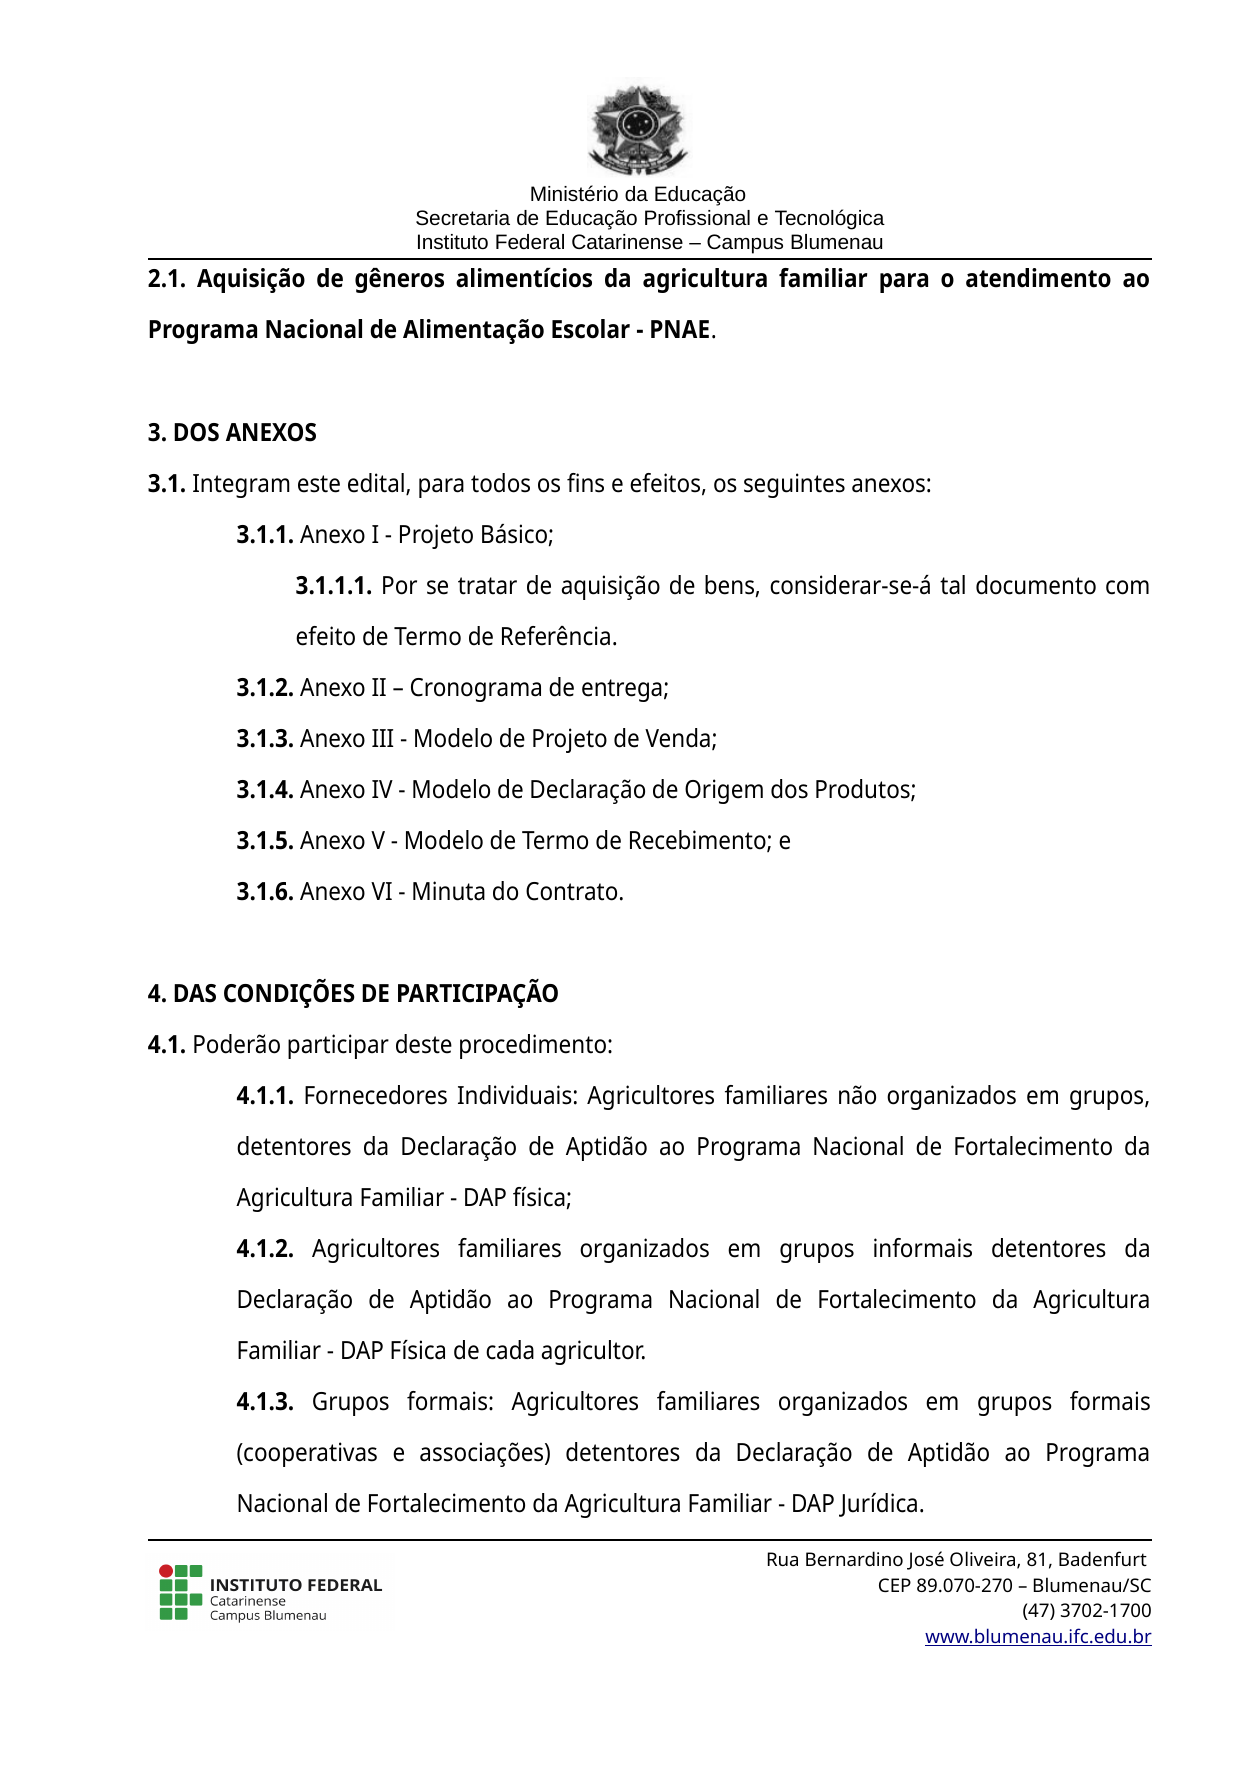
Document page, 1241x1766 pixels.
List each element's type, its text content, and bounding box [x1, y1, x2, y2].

text 3.1.6. Anexo VI - Minuta do Contrato. [236, 873, 1152, 908]
text 4.1.2. Agricultores familiares organizados em grupos informais detentores da Declaração de Aptidão ao Programa Nacional de Fortalecimento da Agricultura Familiar - DAP Física de cada agricultor. [236, 1231, 1152, 1367]
text 3.1.3. Anexo III - Modelo de Projeto de Venda; [236, 720, 1152, 754]
text 4.1. Poderão participar deste procedimento: [148, 1027, 1152, 1061]
text 3.1. Integram este edital, para todos os fins e efeitos, os seguintes anexos: [148, 465, 1152, 499]
text 4.1.3. Grupos formais: Agricultores familiares organizados em grupos formais (cooperativas e associações) detentores da Declaração de Aptidão ao Programa Nacional de Fortalecimento da Agricultura Familiar - DAP Jurídica. [236, 1384, 1152, 1520]
text 4.1.1. Fornecedores Individuais: Agricultores familiares não organizados em grupos, detentores da Declaração de Aptidão ao Programa Nacional de Fortalecimento da Agricultura Familiar - DAP física; [236, 1078, 1152, 1214]
picture [145, 1553, 396, 1631]
text 3.1.5. Anexo V - Modelo de Termo de Recebimento; e [236, 822, 1152, 857]
text 3.1.2. Anexo II – Cronograma de entrega; [236, 669, 1152, 703]
text 3. DOS ANEXOS [148, 414, 1152, 448]
text 2.1. Aquisição de gêneros alimentícios da agricultura familiar para o atendimento ao Programa Nacional de Alimentação Escolar - PNAE. [148, 261, 1152, 346]
text 3.1.4. Anexo IV - Modelo de Declaração de Origem dos Produtos; [236, 771, 1152, 806]
text 4. DAS CONDIÇÕES DE PARTICIPAÇÃO [148, 976, 1152, 1010]
text 3.1.1. Anexo I - Projeto Básico; [236, 516, 1152, 550]
text 3.1.1.1. Por se tratar de aquisição de bens, considerar-se-á tal documento com efeito de Termo de Referência. [295, 567, 1152, 652]
